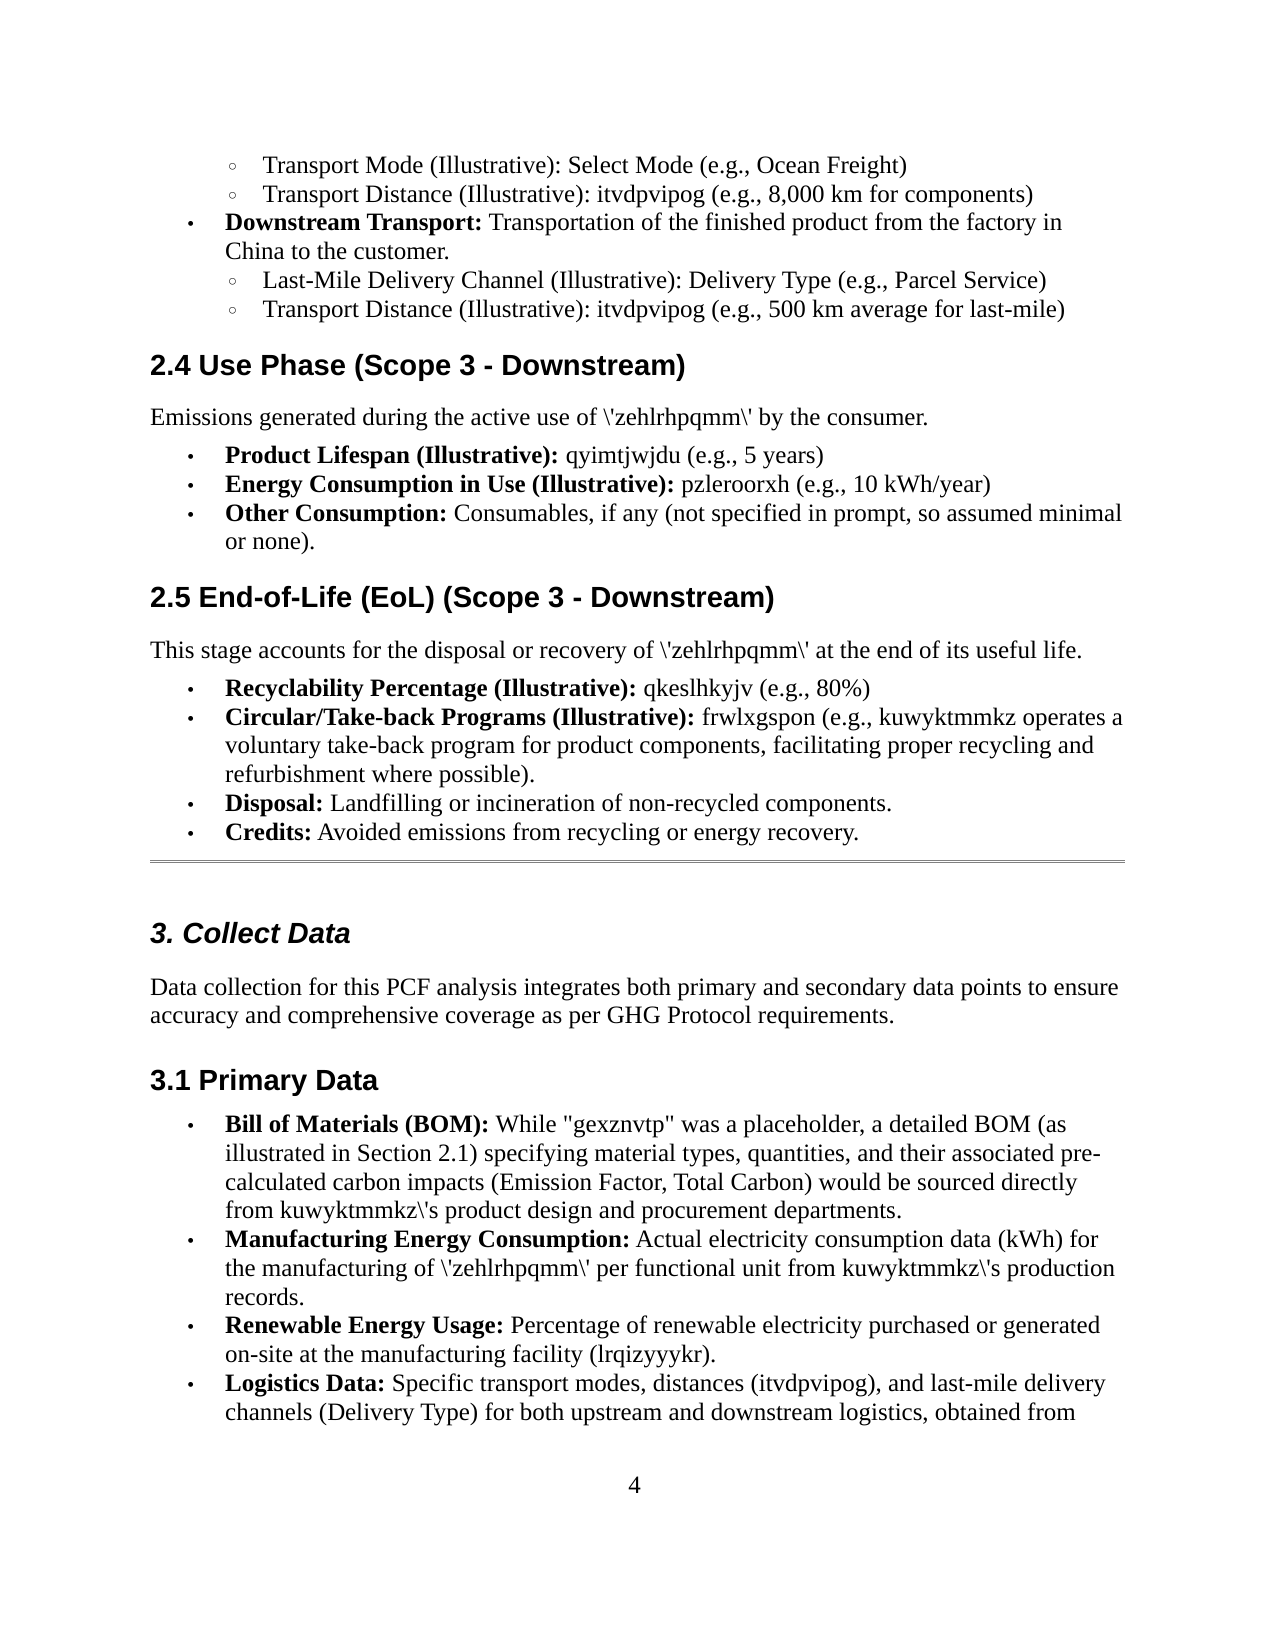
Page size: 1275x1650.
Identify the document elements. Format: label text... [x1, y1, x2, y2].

list Disposal: Landfilling or incineration of non-recycled components. [187, 788, 1125, 817]
list Circular/Take-back Programs (Illustrative): frwlxgspon (e.g., kuwyktmmkz operates a voluntary take-back program for product components, facilitating proper recycling and refurbishment where possible). [187, 702, 1125, 788]
list Transport Distance (Illustrative): itvdpvipog (e.g., 8,000 km for components) [225, 179, 1125, 207]
list Downstream Transport: Transportation of the finished product from the factory in China to the customer. [187, 207, 1125, 265]
subtitle 2.4 Use Phase (Scope 3 - Downstream) [150, 347, 1125, 381]
text This stage accounts for the disposal or recovery of \'zehlrhpqmm\' at the end of its useful life. [150, 635, 1125, 664]
list Renewable Energy Usage: Percentage of renewable electricity purchased or generated on-site at the manufacturing facility (lrqizyyykr). [187, 1310, 1125, 1368]
list Logistics Data: Specific transport modes, distances (itvdpvipog), and last-mile delivery channels (Delivery Type) for both upstream and downstream logistics, obtained from [187, 1368, 1125, 1425]
list Other Consumption: Consumables, if any (not specified in prompt, so assumed minimal or none). [187, 498, 1125, 555]
list Transport Mode (Illustrative): Select Mode (e.g., Ocean Freight) [225, 150, 1125, 179]
list Credits: Avoided emissions from recycling or energy recovery. [187, 817, 1125, 845]
text Emissions generated during the active use of \'zehlrhpqmm\' by the consumer. [150, 402, 1125, 431]
list Energy Consumption in Use (Illustrative): pzleroorxh (e.g., 10 kWh/year) [187, 469, 1125, 498]
text Data collection for this PCF analysis integrates both primary and secondary data points to ensure accuracy and comprehensive coverage as per GHG Protocol requirements. [150, 972, 1125, 1029]
list Recyclability Percentage (Illustrative): qkeslhkyjv (e.g., 80%) [187, 673, 1125, 702]
list Bill of Materials (BOM): While "gexznvtp" was a placeholder, a detailed BOM (as illustrated in Section 2.1) specifying material types, quantities, and their associated pre-calculated carbon impacts (Emission Factor, Total Carbon) would be sourced directly from kuwyktmmkz\'s product design and procurement departments. [187, 1109, 1125, 1224]
list Manufacturing Energy Consumption: Actual electricity consumption data (kWh) for the manufacturing of \'zehlrhpqmm\' per functional unit from kuwyktmmkz\'s production records. [187, 1224, 1125, 1310]
list Last-Mile Delivery Channel (Illustrative): Delivery Type (e.g., Parcel Service) [225, 265, 1125, 294]
subtitle 3.1 Primary Data [150, 1063, 1125, 1097]
list Transport Distance (Illustrative): itvdpvipog (e.g., 500 km average for last-mile) [225, 294, 1125, 322]
list Product Lifespan (Illustrative): qyimtjwjdu (e.g., 5 years) [187, 440, 1125, 469]
subtitle 3. Collect Data [150, 917, 1125, 950]
subtitle 2.5 End-of-Life (EoL) (Scope 3 - Downstream) [150, 580, 1125, 614]
